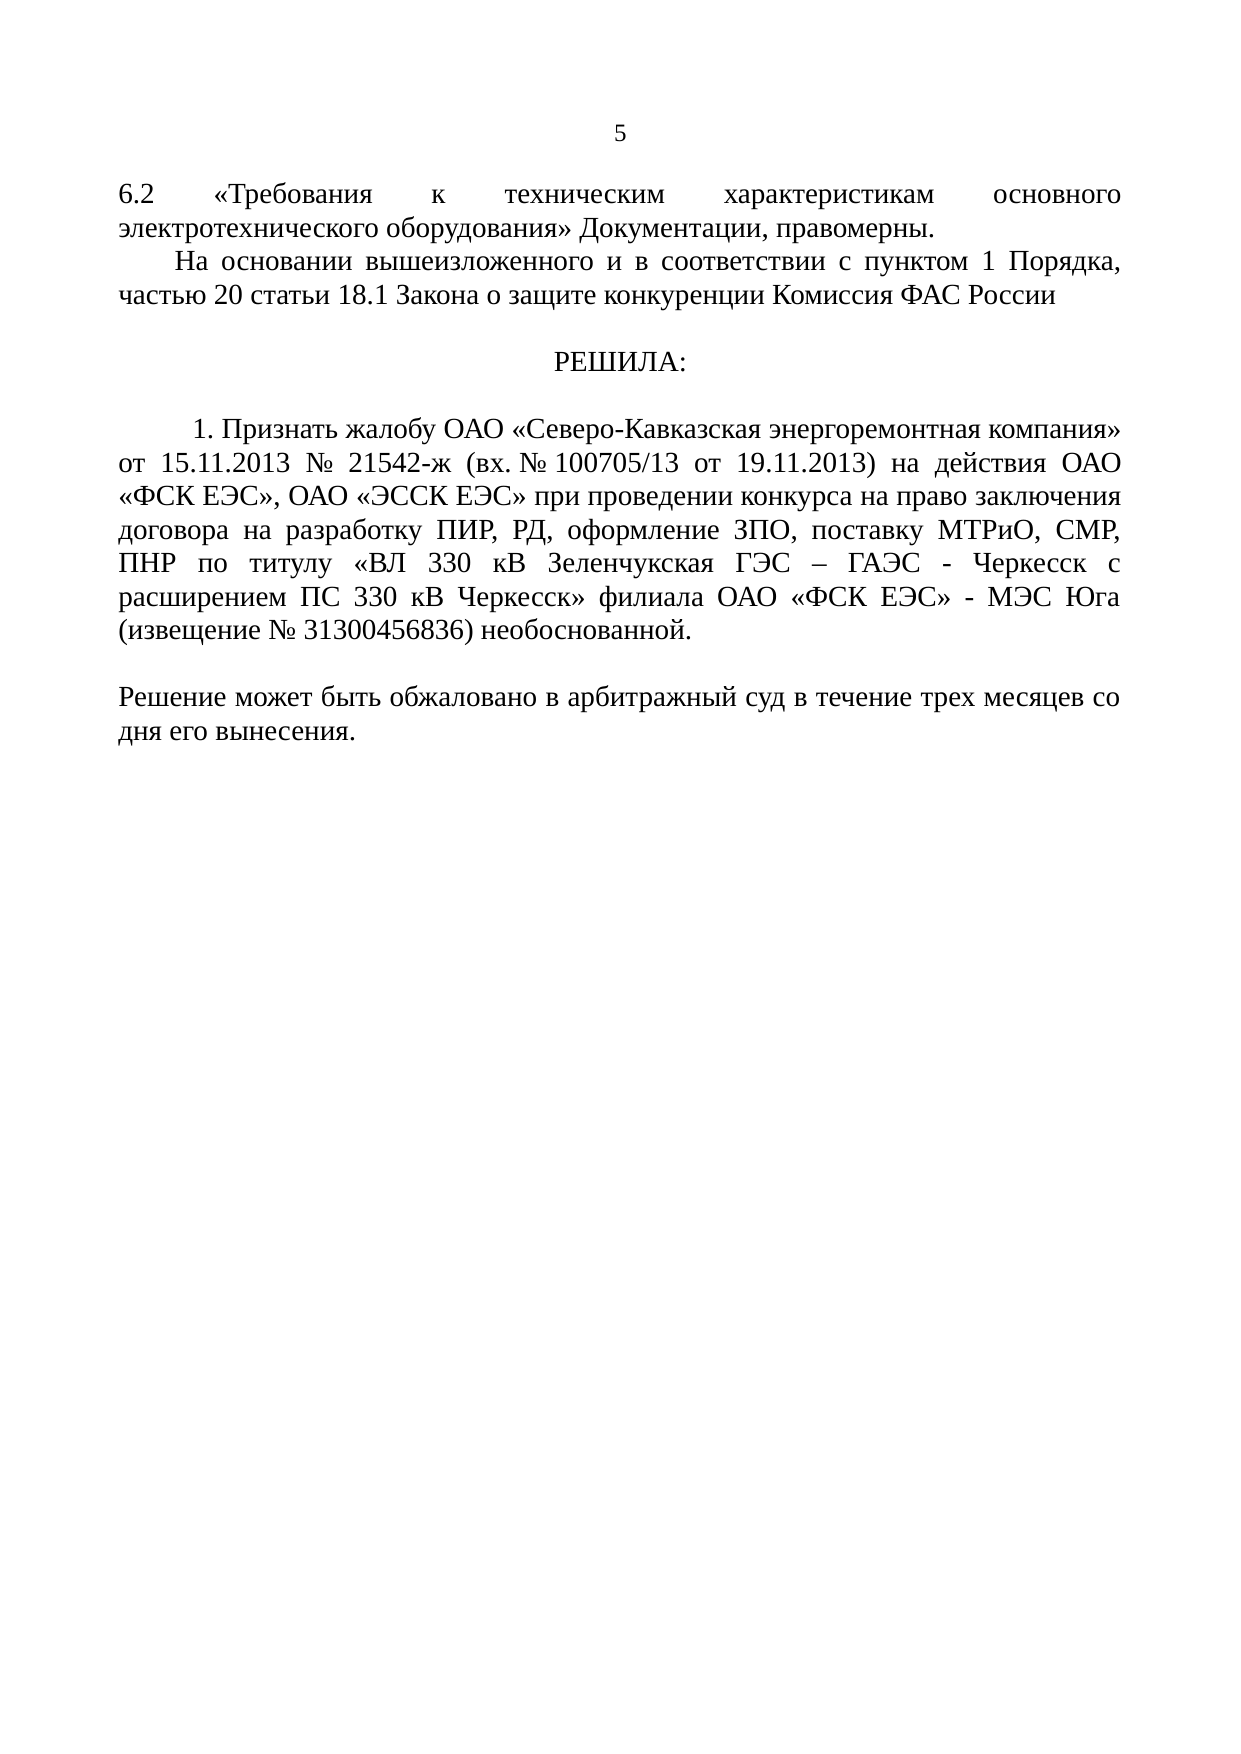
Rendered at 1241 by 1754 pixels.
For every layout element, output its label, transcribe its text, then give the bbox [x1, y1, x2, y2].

text На основании вышеизложенного и в соответствии с пунктом 1 Порядка, частью 20 статьи 18.1 Закона о защите конкуренции Комиссия ФАС России [118, 243, 1122, 311]
text РЕШИЛА: [118, 344, 1122, 378]
text Решение может быть обжаловано в арбитражный суд в течение трех месяцев со дня его вынесения. [118, 679, 1122, 747]
text 1. Признать жалобу ОАО «Северо-Кавказская энергоремонтная компания» от 15.11.2013 № 21542-ж (вх. № 100705/13 от 19.11.2013) на действия ОАО «ФСК ЕЭС», ОАО «ЭССК ЕЭС» при проведении конкурса на право заключения договора на разработку ПИР, РД, оформление ЗПО, поставку МТРиО, СМР, ПНР по титулу «ВЛ 330 кВ Зеленчукская ГЭС – ГАЭС - Черкесск с расширением ПС 330 кВ Черкесск» филиала ОАО «ФСК ЕЭС» - МЭС Юга (извещение № 31300456836) необоснованной. [118, 411, 1122, 646]
text 6.2 «Требования к техническим характеристикам основного электротехнического оборудования» Документации, правомерны. [118, 176, 1122, 243]
